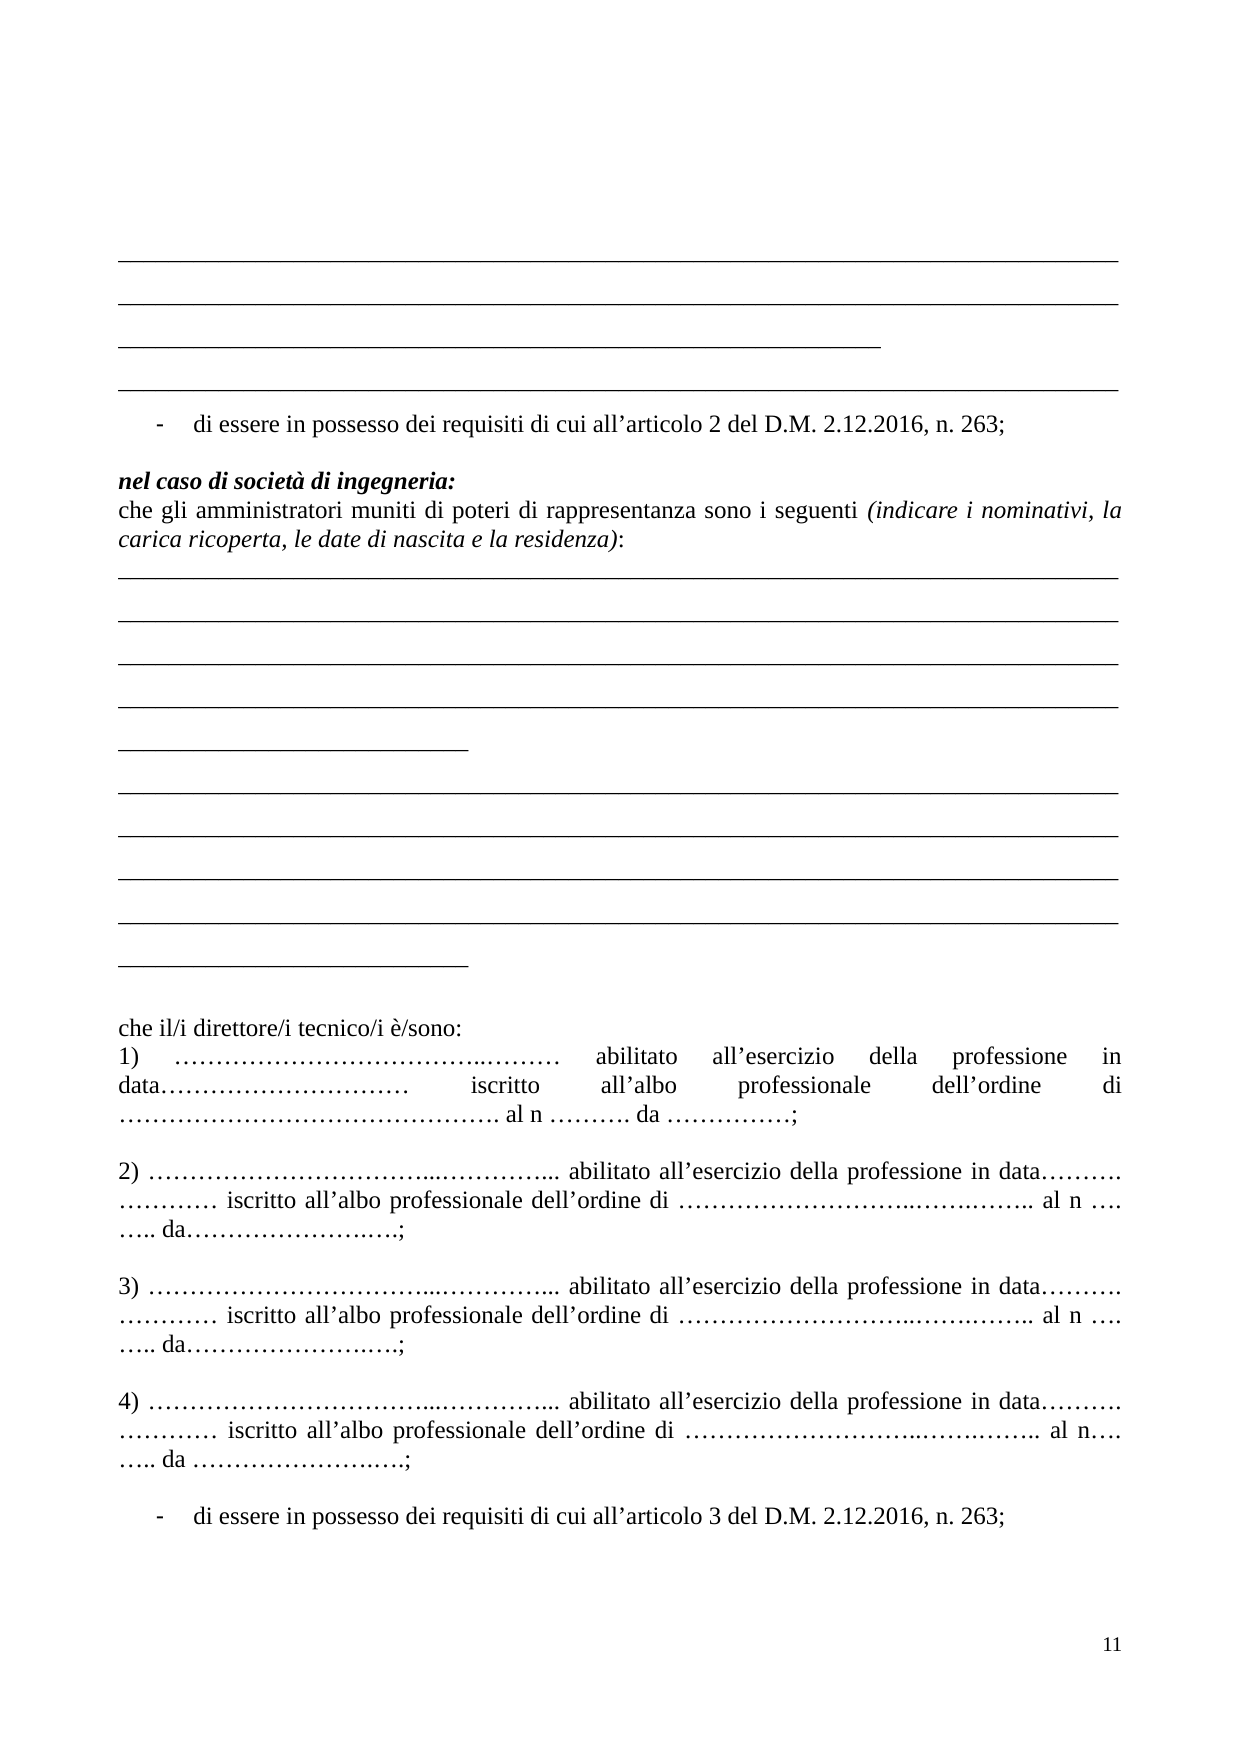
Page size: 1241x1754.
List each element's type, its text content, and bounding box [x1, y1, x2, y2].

text _____________________________________________________________________________________________________________________________________________________________________________________________________________________________ [118, 236, 1122, 351]
text 4) ……………………………...…………... abilitato all’esercizio della professione in data……….………… iscritto all’albo professionale dell’ordine di ………………………..…….…….. al n….….. da ………………….….; [118, 1386, 1122, 1473]
text ____________________________________________________________________________________________________________________________________________________________________________________________________________________________________________________________________________________________________________________________________________________________ [118, 768, 1122, 969]
text che gli amministratori muniti di poteri di rappresentanza sono i seguenti (indicare i nominativi, la carica ricoperta, le date di nascita e la residenza): [118, 495, 1122, 553]
text 3) ……………………………...…………... abilitato all’esercizio della professione in data……….………… iscritto all’albo professionale dell’ordine di ………………………..…….…….. al n ….….. da………………….….; [118, 1271, 1122, 1358]
text ________________________________________________________________________________ [118, 366, 1122, 394]
text nel caso di società di ingegneria: [118, 466, 1122, 495]
text ____________________________________________________________________________________________________________________________________________________________________________________________________________________________________________________________________________________________________________________________________________________________ [118, 553, 1122, 754]
list di essere in possesso dei requisiti di cui all’articolo 3 del D.M. 2.12.2016, n. 263; [156, 1501, 1122, 1530]
text 2) ……………………………...…………... abilitato all’esercizio della professione in data……….………… iscritto all’albo professionale dell’ordine di ………………………..…….…….. al n ….….. da………………….….; [118, 1156, 1122, 1243]
list di essere in possesso dei requisiti di cui all’articolo 2 del D.M. 2.12.2016, n. 263; [156, 409, 1122, 438]
text che il/i direttore/i tecnico/i è/sono: [118, 1013, 1122, 1041]
text 1) ………………………………..……… abilitato all’esercizio della professione in data………………………… iscritto all’albo professionale dell’ordine di ………………………………………. al n ………. da ……………; [118, 1041, 1122, 1128]
